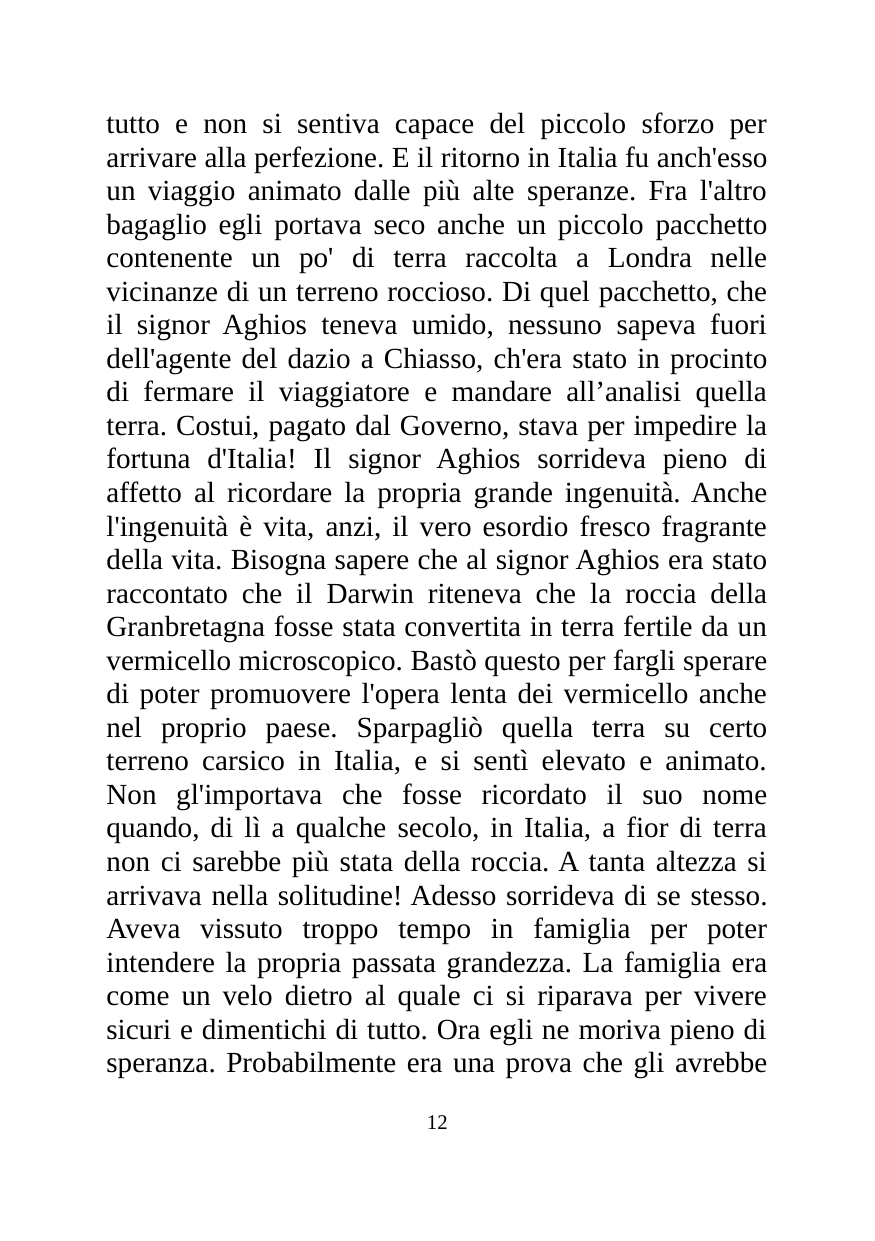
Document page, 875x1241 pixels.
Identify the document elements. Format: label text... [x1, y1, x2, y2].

text tutto e non si sentiva capace del piccolo sforzo per arrivare alla perfezione. E il ritorno in Italia fu anch'esso un viaggio animato dalle più alte speranze. Fra l'altro bagaglio egli portava seco anche un piccolo pacchetto contenente un po' di terra raccolta a Londra nelle vicinanze di un terreno roccioso. Di quel pacchetto, che il signor Aghios teneva umido, nessuno sapeva fuori dell'agente del dazio a Chiasso, ch'era stato in procinto di fermare il viaggiatore e mandare all’analisi quella terra. Costui, pagato dal Governo, stava per impedire la fortuna d'Italia! Il signor Aghios sorrideva pieno di affetto al ricordare la propria grande ingenuità. Anche l'ingenuità è vita, anzi, il vero esordio fresco fragrante della vita. Bisogna sapere che al signor Aghios era stato raccontato che il Darwin riteneva che la roccia della Granbretagna fosse stata convertita in terra fertile da un vermicello microscopico. Bastò questo per fargli sperare di poter promuovere l'opera lenta dei vermicello anche nel proprio paese. Sparpagliò quella terra su certo terreno carsico in Italia, e si sentì elevato e animato. Non gl'importava che fosse ricordato il suo nome quando, di lì a qualche secolo, in Italia, a fior di terra non ci sarebbe più stata della roccia. A tanta altezza si arrivava nella solitudine! Adesso sorrideva di se stesso. Aveva vissuto troppo tempo in famiglia per poter intendere la propria passata grandezza. La famiglia era come un velo dietro al quale ci si riparava per vivere sicuri e dimentichi di tutto. Ora egli ne moriva pieno di speranza. Probabilmente era una prova che gli avrebbe [106, 106, 768, 1079]
